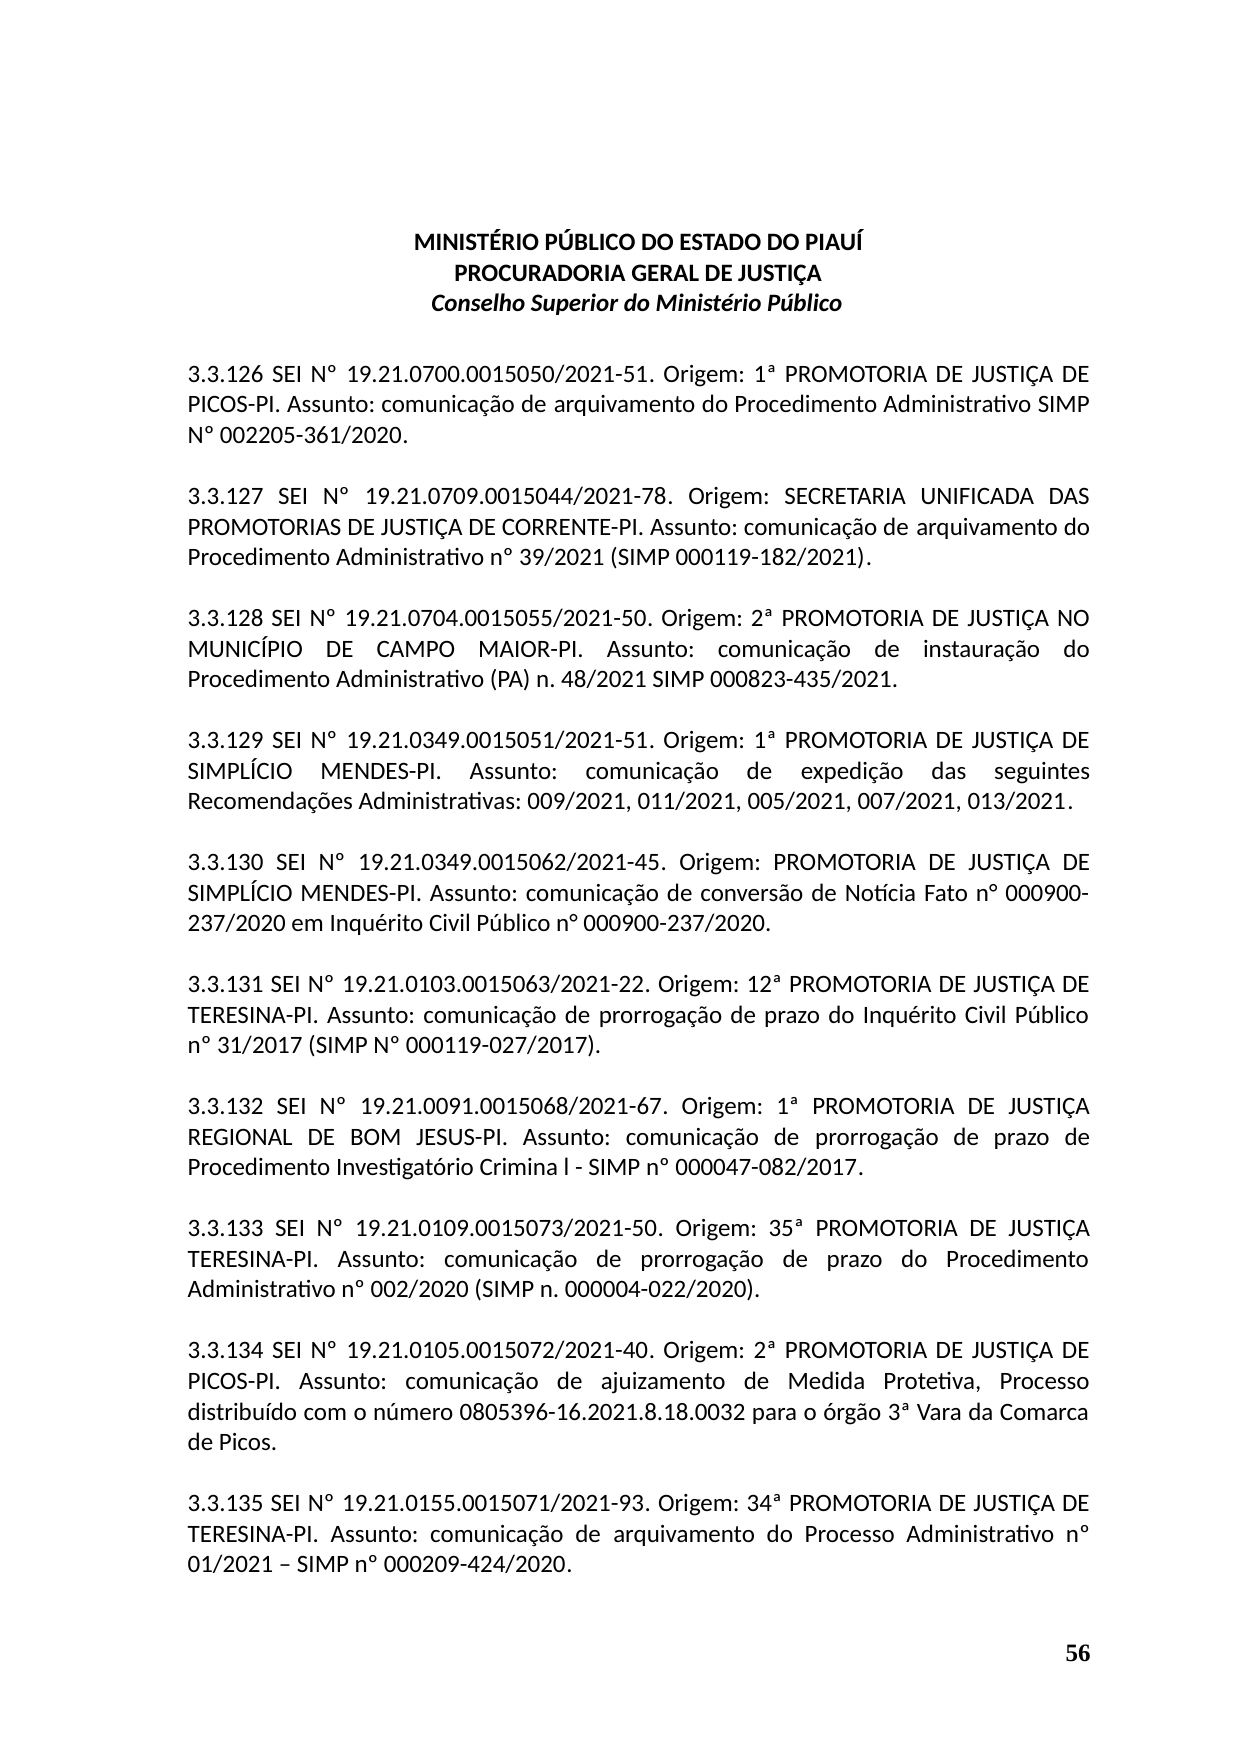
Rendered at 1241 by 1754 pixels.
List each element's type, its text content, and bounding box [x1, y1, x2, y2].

text 3.3.133 SEI Nº 19.21.0109.0015073/2021-50. Origem: 35ª PROMOTORIA DE JUSTIÇA TERESINA-PI. Assunto: comunicação de prorrogação de prazo do Procedimento Administrativo nº 002/2020 (SIMP n. 000004-022/2020). [187, 1213, 1090, 1304]
text 3.3.132 SEI Nº 19.21.0091.0015068/2021-67. Origem: 1ª PROMOTORIA DE JUSTIÇA REGIONAL DE BOM JESUS-PI. Assunto: comunicação de prorrogação de prazo de Procedimento Investigatório Crimina l - SIMP nº 000047-082/2017. [187, 1091, 1090, 1182]
text 3.3.129 SEI Nº 19.21.0349.0015051/2021-51. Origem: 1ª PROMOTORIA DE JUSTIÇA DE SIMPLÍCIO MENDES-PI. Assunto: comunicação de expedição das seguintes Recomendações Administrativas: 009/2021, 011/2021, 005/2021, 007/2021, 013/2021. [187, 724, 1090, 816]
text 3.3.130 SEI Nº 19.21.0349.0015062/2021-45. Origem: PROMOTORIA DE JUSTIÇA DE SIMPLÍCIO MENDES-PI. Assunto: comunicação de conversão de Notícia Fato n° 000900-237/2020 em Inquérito Civil Público n° 000900-237/2020. [187, 846, 1090, 938]
text 3.3.126 SEI Nº 19.21.0700.0015050/2021-51. Origem: 1ª PROMOTORIA DE JUSTIÇA DE PICOS-PI. Assunto: comunicação de arquivamento do Procedimento Administrativo SIMP Nº 002205-361/2020. [187, 358, 1090, 449]
text 3.3.131 SEI Nº 19.21.0103.0015063/2021-22. Origem: 12ª PROMOTORIA DE JUSTIÇA DE TERESINA-PI. Assunto: comunicação de prorrogação de prazo do Inquérito Civil Público nº 31/2017 (SIMP Nº 000119-027/2017). [187, 968, 1090, 1060]
text 3.3.134 SEI Nº 19.21.0105.0015072/2021-40. Origem: 2ª PROMOTORIA DE JUSTIÇA DE PICOS-PI. Assunto: comunicação de ajuizamento de Medida Protetiva, Processo distribuído com o número 0805396-16.2021.8.18.0032 para o órgão 3ª Vara da Comarca de Picos. [187, 1335, 1090, 1457]
text 3.3.127 SEI Nº 19.21.0709.0015044/2021-78. Origem: SECRETARIA UNIFICADA DAS PROMOTORIAS DE JUSTIÇA DE CORRENTE-PI. Assunto: comunicação de arquivamento do Procedimento Administrativo nº 39/2021 (SIMP 000119-182/2021). [187, 480, 1090, 572]
text 3.3.128 SEI Nº 19.21.0704.0015055/2021-50. Origem: 2ª PROMOTORIA DE JUSTIÇA NO MUNICÍPIO DE CAMPO MAIOR-PI. Assunto: comunicação de instauração do Procedimento Administrativo (PA) n. 48/2021 SIMP 000823-435/2021. [187, 602, 1090, 694]
text 3.3.135 SEI Nº 19.21.0155.0015071/2021-93. Origem: 34ª PROMOTORIA DE JUSTIÇA DE TERESINA-PI. Assunto: comunicação de arquivamento do Processo Administrativo nº 01/2021 – SIMP nº 000209-424/2020. [187, 1487, 1090, 1579]
